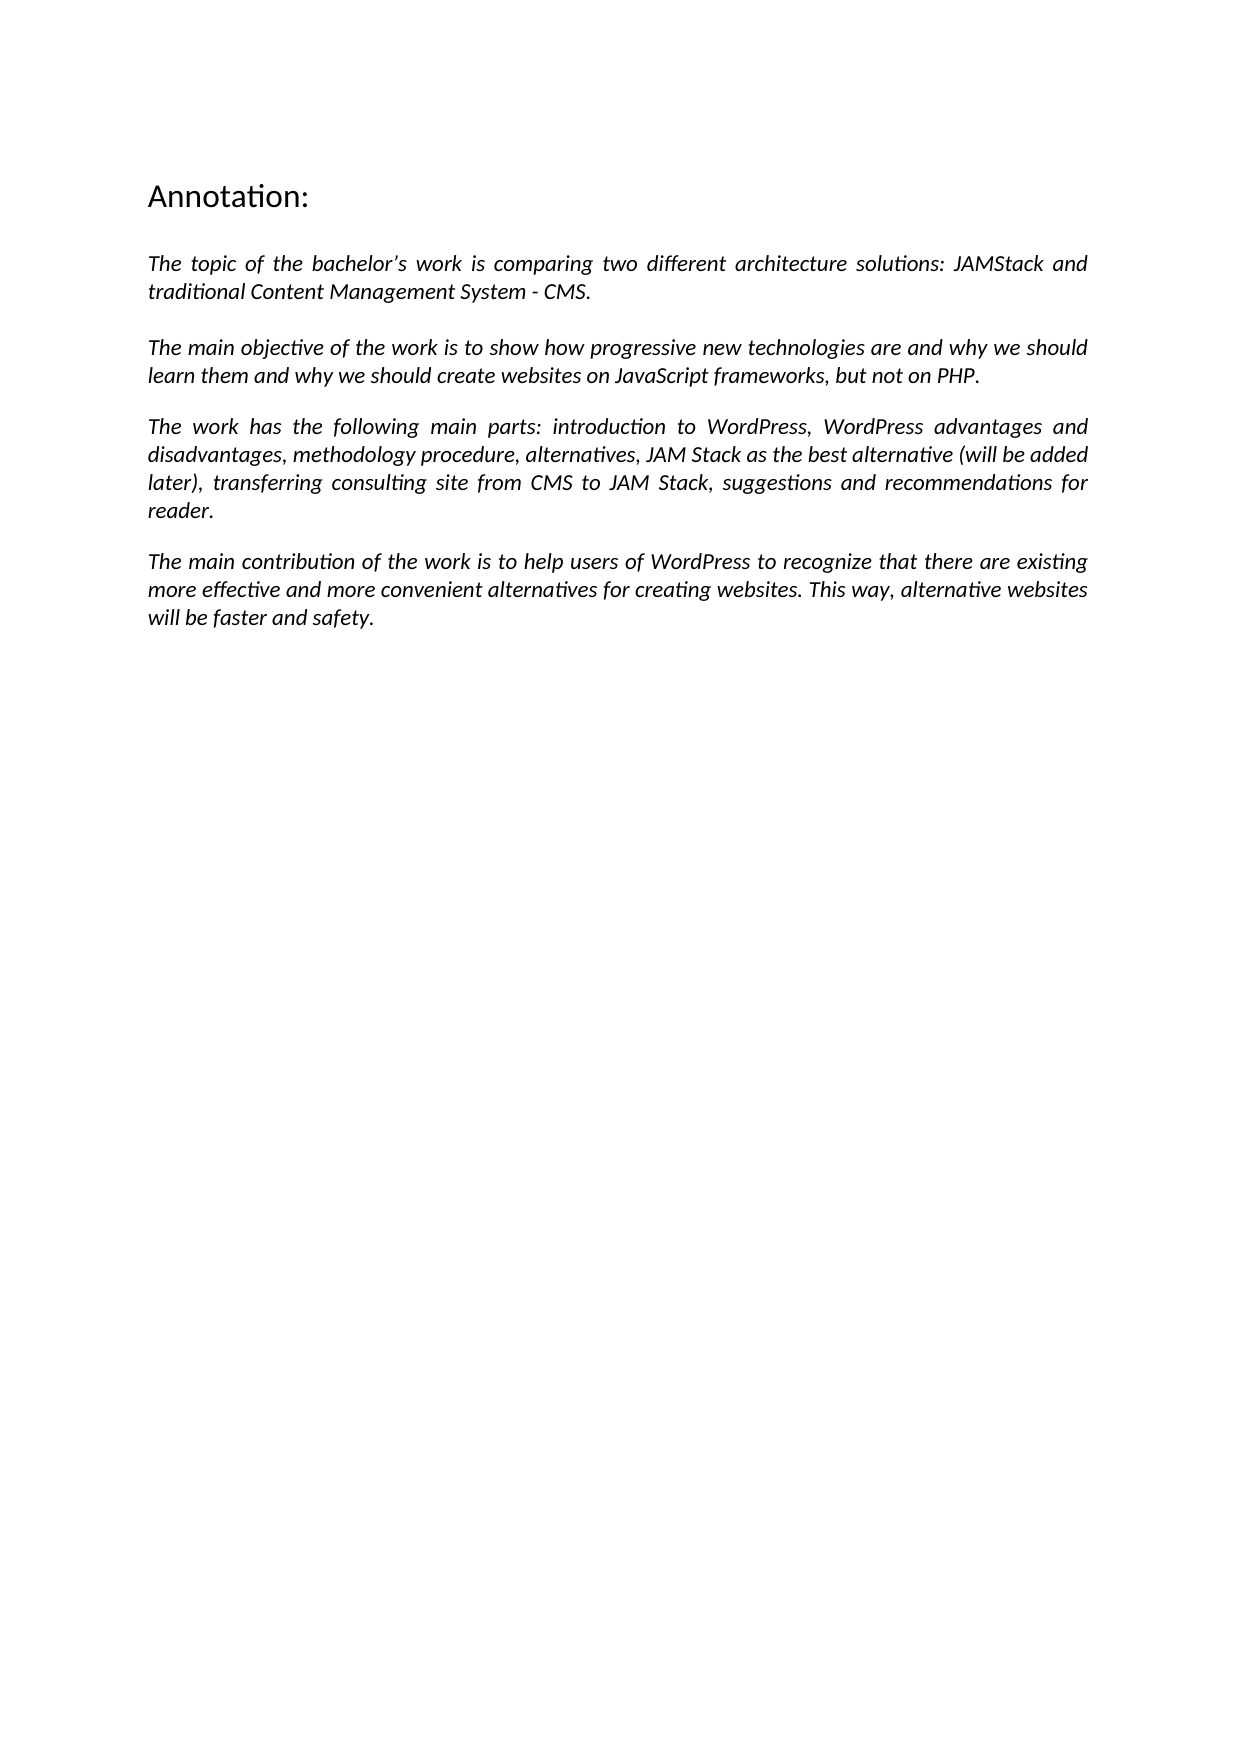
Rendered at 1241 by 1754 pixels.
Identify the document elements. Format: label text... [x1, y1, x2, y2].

text The topic of the bachelor’s work is comparing two different architecture solutions: JAMStack and traditional Content Management System - CMS. [148, 219, 1090, 306]
text Annotation: [148, 175, 1090, 216]
text The main objective of the work is to show how progressive new technologies are and why we should learn them and why we should create websites on JavaScript frameworks, but not on PHP. [148, 333, 1090, 389]
text The work has the following main parts: introduction to WordPress, WordPress advantages and disadvantages, methodology procedure, alternatives, JAM Stack as the best alternative (will be added later), transferring consulting site from CMS to JAM Stack, suggestions and recommendations for reader. [148, 412, 1090, 524]
text The main contribution of the work is to help users of WordPress to recognize that there are existing more effective and more convenient alternatives for creating websites. This way, alternative websites will be faster and safety. [148, 547, 1090, 632]
